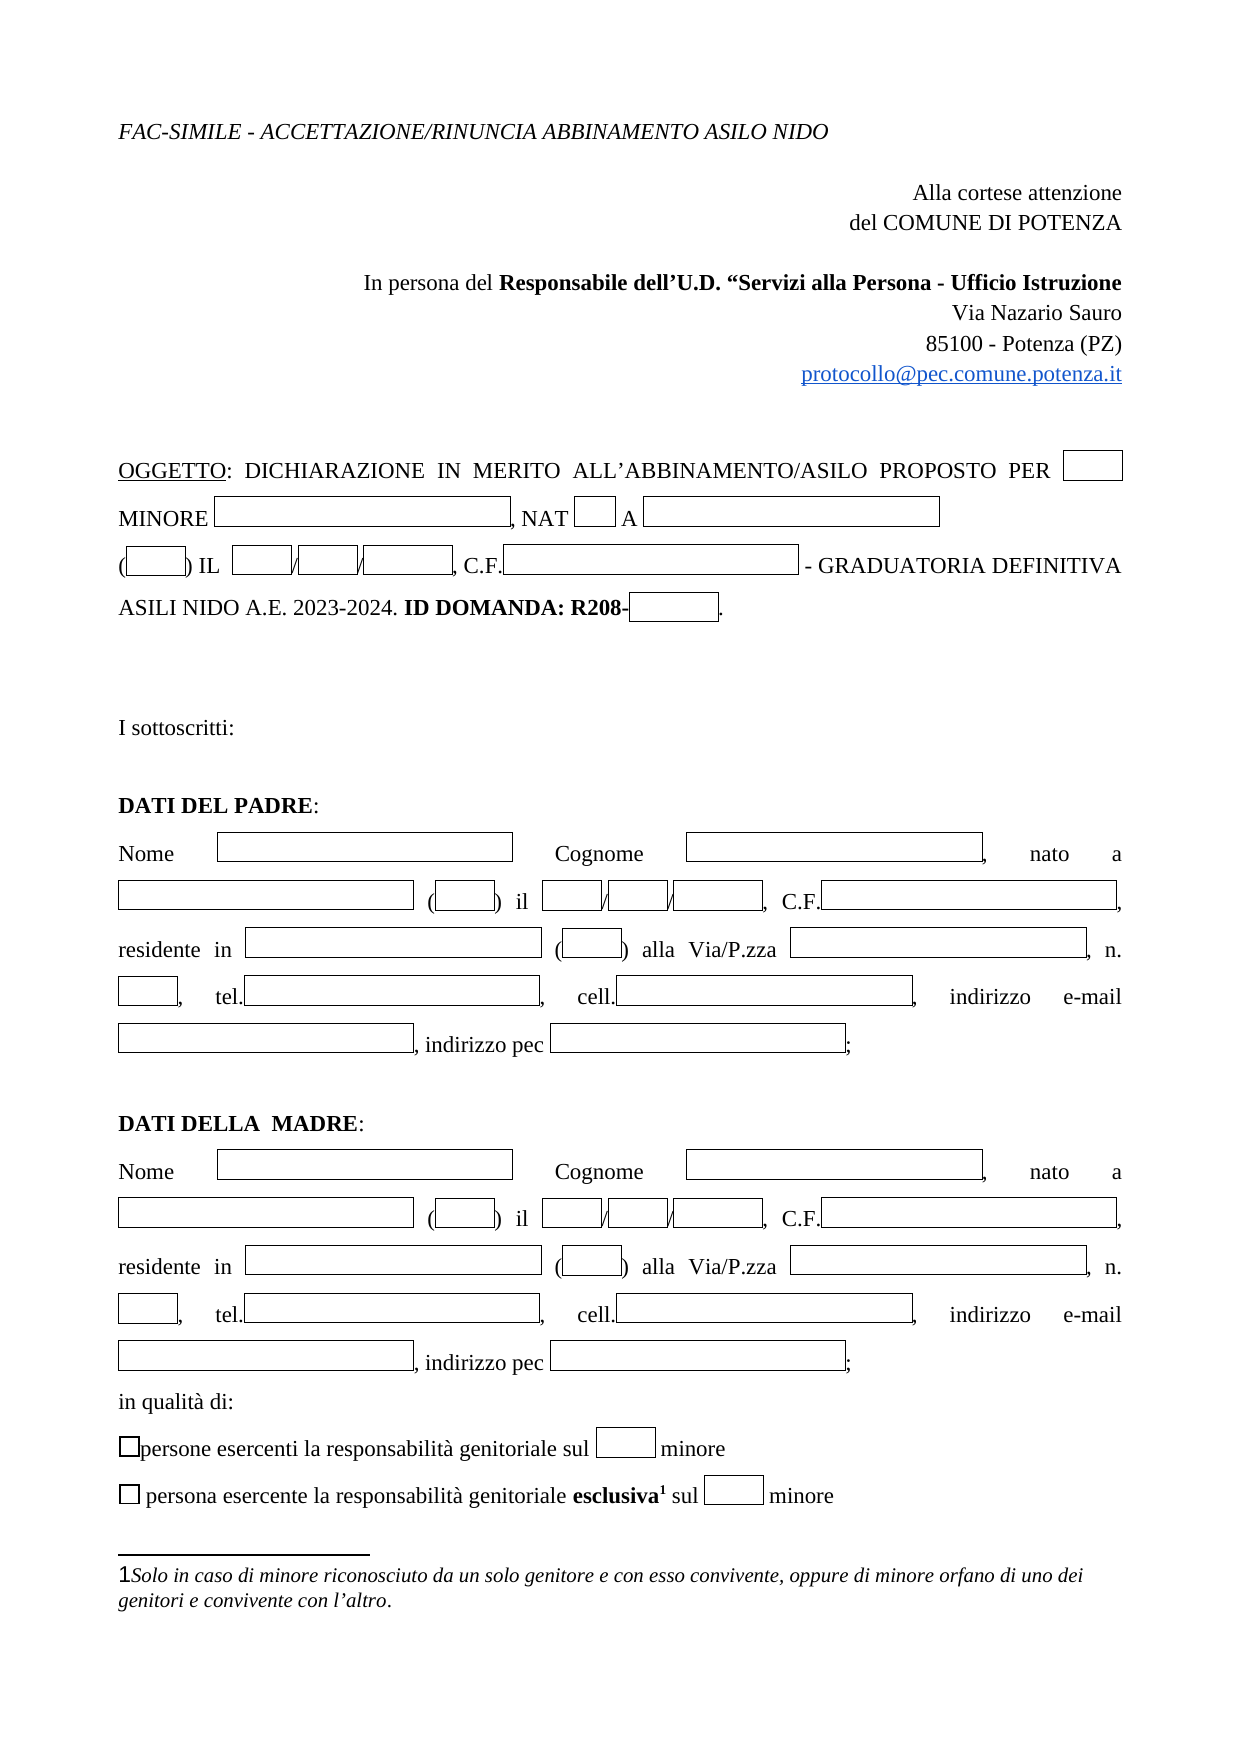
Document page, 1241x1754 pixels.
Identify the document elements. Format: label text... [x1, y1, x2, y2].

text Alla cortese attenzione [118, 178, 1122, 205]
text persone esercenti la responsabilità genitoriale sul minore [118, 1427, 1122, 1462]
text in qualità di: [118, 1388, 1122, 1414]
text Nome Cognome , nato a () il //, C.F., residente in () alla Via/P.zza , n., tel., cell., indirizzo e-mail , indirizzo pec ; [118, 1149, 1122, 1375]
text I sottoscritti: [118, 713, 1122, 740]
text OGGETTO: DICHIARAZIONE IN MERITO ALL’ABBINAMENTO/ASILO PROPOSTO PER MINORE , NAT A [118, 450, 1122, 531]
text 85100 - Potenza (PZ) [118, 329, 1122, 356]
text FAC-SIMILE - ACCETTAZIONE/RINUNCIA ABBINAMENTO ASILO NIDO [118, 118, 1122, 144]
text Via Nazario Sauro [118, 299, 1122, 326]
text DATI DELLA MADRE: [118, 1110, 1122, 1136]
text persona esercente la responsabilità genitoriale esclusiva sul minore [118, 1475, 1122, 1509]
text del COMUNE DI POTENZA [118, 209, 1122, 235]
text Solo in caso di minore riconosciuto da un solo genitore e con esso convivente, oppure di minore orfano di uno dei genitori e convivente con l’altro. [118, 1561, 1122, 1612]
text In persona del Responsabile dell’U.D. “Servizi alla Persona - Ufficio Istruzione [118, 269, 1122, 296]
text DATI DEL PADRE: [118, 792, 1122, 819]
text Nome Cognome , nato a () il //, C.F., residente in () alla Via/P.zza , n., tel., cell., indirizzo e-mail , indirizzo pec ; [118, 832, 1122, 1057]
text () IL //, C.F. - GRADUATORIA DEFINITIVA ASILI NIDO A.E. 2023-2024. ID DOMANDA: R208-. [118, 544, 1122, 621]
text protocollo@pec.comune.potenza.it [118, 360, 1122, 386]
